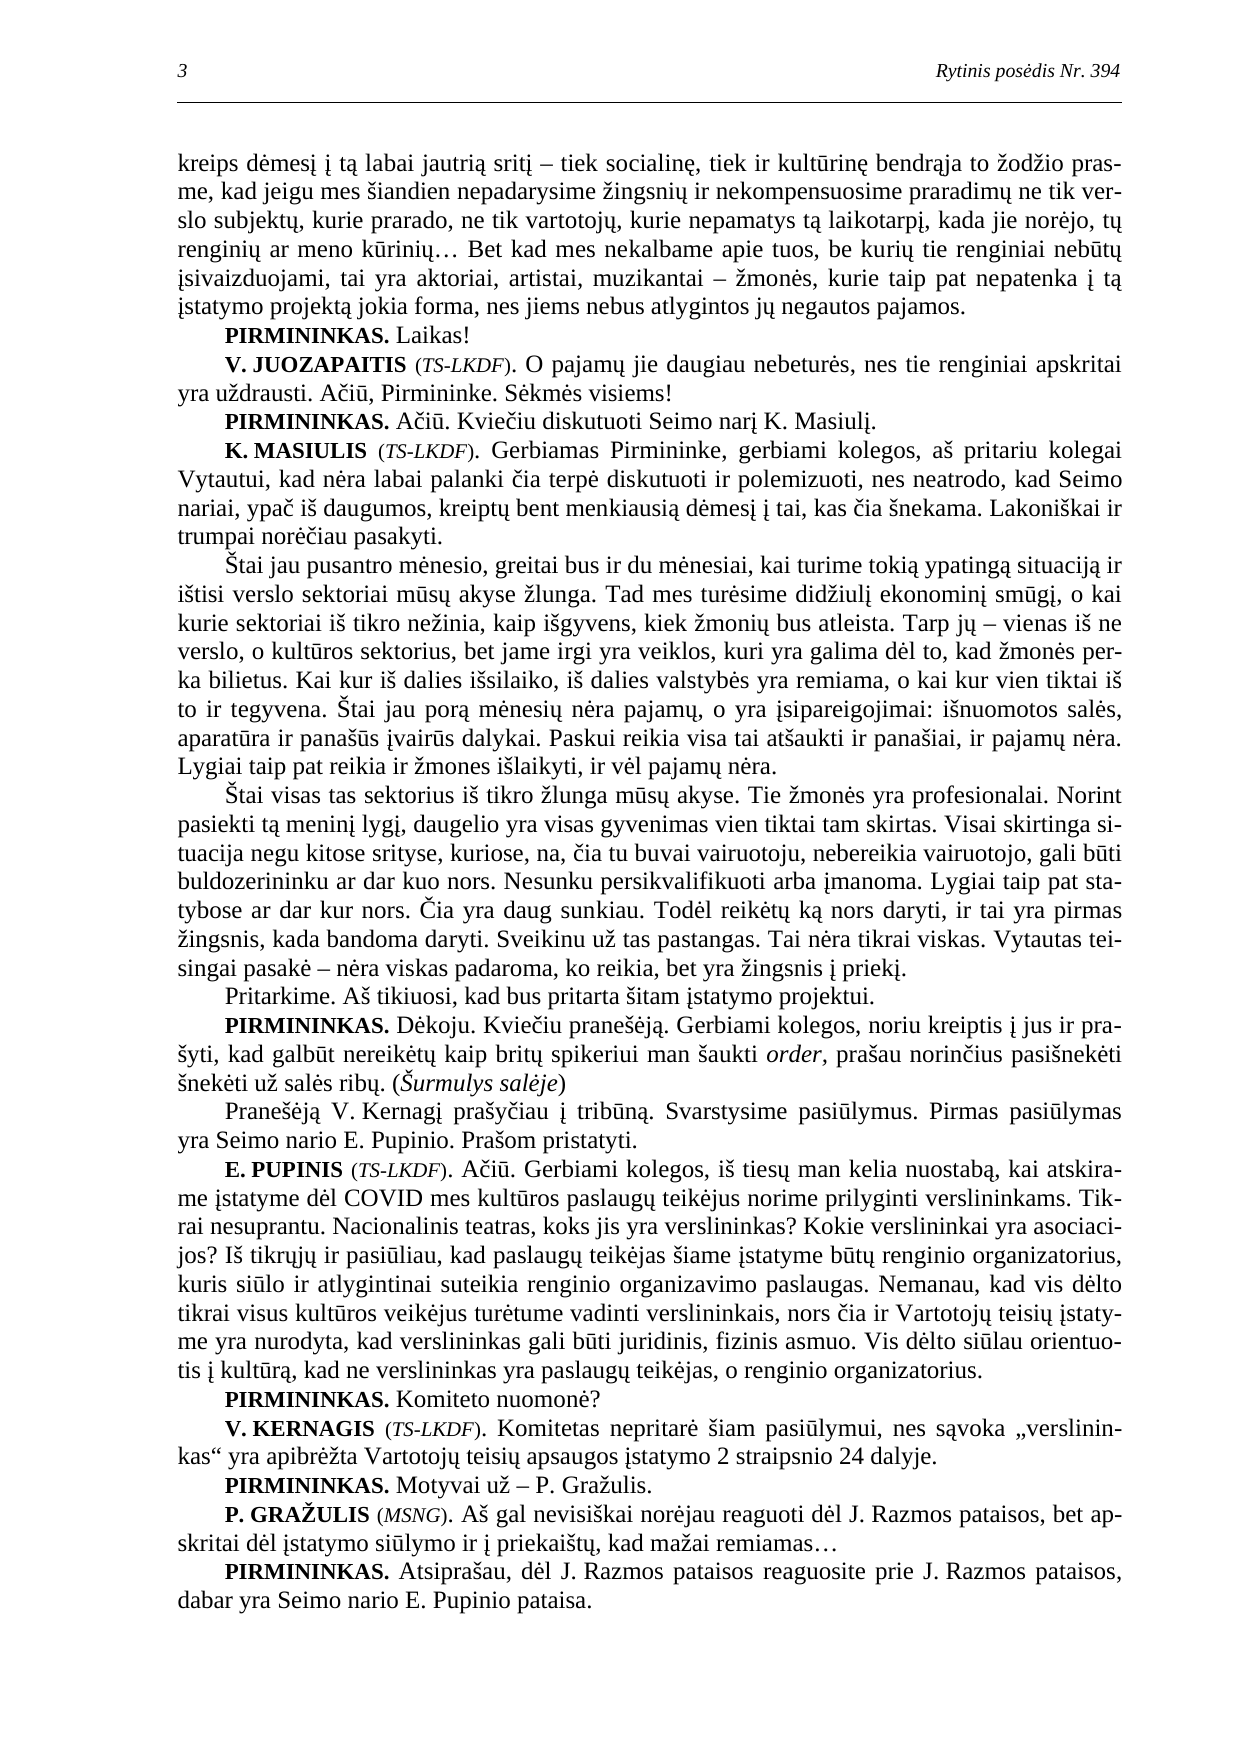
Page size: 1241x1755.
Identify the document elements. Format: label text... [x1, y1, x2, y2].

text Štai jau pus­an­tro mė­ne­sio, grei­tai bus ir du mė­ne­siai, kai tu­ri­me to­kią ypa­tin­gą si­tu­a­ci­ją ir iš­ti­si ver­slo sek­to­riai mū­sų aky­se žlun­ga. Tad mes tu­rė­si­me di­džiu­lį eko­no­mi­nį smū­gį, o kai ku­rie sek­to­riai iš tik­ro ne­ži­nia, kaip iš­gy­vens, kiek žmo­nių bus at­leis­ta. Tarp jų – vie­nas iš ne ver­slo, o kul­tū­ros sek­to­rius, bet ja­me ir­gi yra veik­los, ku­ri yra ga­li­ma dėl to, kad žmo­nės per­ka bi­lie­tus. Kai kur iš da­lies iš­si­lai­ko, iš da­lies vals­ty­bės yra re­mia­ma, o kai kur vien tik­tai iš to ir te­gy­ve­na. Štai jau po­rą mė­ne­sių nė­ra pa­ja­mų, o yra įsi­pa­rei­go­ji­mai: iš­nuo­mo­tos sa­lės, apa­ra­tū­ra ir pa­na­šūs įvai­rūs da­ly­kai. Pas­kui rei­kia vi­sa tai at­šauk­ti ir pa­na­šiai, ir pa­ja­mų nė­ra. Ly­giai taip pat rei­kia ir žmo­nes iš­lai­ky­ti, ir vėl pa­ja­mų nė­ra. [177, 550, 1122, 780]
text E. PUPINIS (TS-LKDF). Ačiū. Ger­bia­mi ko­le­gos, iš tie­sų man ke­lia nuo­sta­bą, kai at­ski­ra­me įsta­ty­me dėl COVID mes kul­tū­ros pa­slau­gų tei­kė­jus no­ri­me pri­ly­gin­ti ver­sli­nin­kams. Tik­rai ne­su­pran­tu. Na­cio­na­li­nis te­at­ras, koks jis yra ver­sli­nin­kas? Ko­kie ver­sli­nin­kai yra aso­cia­ci­jos? Iš tik­rų­jų ir pa­siū­liau, kad pa­slau­gų tei­kė­jas šia­me įsta­ty­me bū­tų ren­gi­nio or­ga­ni­za­to­rius, ku­ris siū­lo ir at­ly­gin­ti­nai su­tei­kia ren­gi­nio or­ga­ni­za­vi­mo pa­slau­gas. Ne­ma­nau, kad vis dėl­to tik­rai vi­sus kul­tū­ros vei­kė­jus tu­rė­tu­me va­din­ti ver­sli­nin­kais, nors čia ir Var­to­to­jų tei­sių įsta­ty­me yra nu­ro­dy­ta, kad ver­sli­nin­kas ga­li bū­ti ju­ri­di­nis, fi­zi­nis as­muo. Vis dėl­to siū­lau orien­tuo­tis į kul­tū­rą, kad ne ver­sli­nin­kas yra pa­slau­gų tei­kė­jas, o ren­gi­nio or­ga­ni­za­to­rius. [177, 1154, 1122, 1384]
text PIRMININKAS. Ko­mi­te­to nuo­mo­nė? [177, 1384, 1122, 1413]
text V. KERNAGIS (TS-LKDF). Ko­mi­te­tas ne­pri­ta­rė šiam pa­siū­ly­mui, nes są­vo­ka „ver­sli­nin­kas“ yra api­brėž­ta Var­to­to­jų tei­sių ap­sau­gos įsta­ty­mo 2 straips­nio 24 da­ly­je. [177, 1413, 1122, 1470]
text Pra­ne­šė­ją V. Ker­na­gį pra­šy­čiau į tri­bū­ną. Svars­ty­si­me pa­siū­ly­mus. Pir­mas pa­siū­ly­mas yra Sei­mo na­rio E. Pu­pi­nio. Pra­šom pri­sta­ty­ti. [177, 1096, 1122, 1154]
text PIRMININKAS. Dė­ko­ju. Kvie­čiu pra­ne­šė­ją. Ger­bia­mi ko­le­gos, no­riu kreip­tis į jus ir pra­šy­ti, kad gal­būt ne­rei­kė­tų kaip bri­tų spi­ke­riui man šauk­ti or­der, pra­šau no­rin­čius pa­si­šne­kė­ti šne­kė­ti už sa­lės ri­bų. (Šurmulys salėje) [177, 1010, 1122, 1096]
text Pri­tar­ki­me. Aš ti­kiuo­si, kad bus pri­tar­ta ši­tam įsta­ty­mo pro­jek­tui. [177, 981, 1122, 1010]
text PIRMININKAS. Mo­ty­vai už – P. Gra­žu­lis. [177, 1470, 1122, 1499]
text PIRMININKAS. Lai­kas! [177, 320, 1122, 349]
text Štai vi­sas tas sek­to­rius iš tik­ro žlun­ga mū­sų aky­se. Tie žmo­nės yra pro­fe­sio­na­lai. No­rint pa­siek­ti tą me­ni­nį ly­gį, dau­ge­lio yra vi­sas gy­ve­ni­mas vien tik­tai tam skir­tas. Vi­sai skir­tin­ga si­tu­a­ci­ja ne­gu ki­to­se sri­ty­se, ku­rio­se, na, čia tu bu­vai vai­ruo­to­ju, ne­be­rei­kia vai­ruo­to­jo, ga­li bū­ti bul­do­ze­ri­nin­ku ar dar kuo nors. Ne­sun­ku per­si­kva­li­fi­kuo­ti ar­ba įma­no­ma. Ly­giai taip pat sta­ty­bo­se ar dar kur nors. Čia yra daug sun­kiau. To­dėl rei­kė­tų ką nors da­ry­ti, ir tai yra pir­mas žings­nis, ka­da ban­do­ma da­ry­ti. Svei­ki­nu už tas pa­stan­gas. Tai nė­ra tik­rai vis­kas. Vy­tau­tas tei­sin­gai pa­sa­kė – nė­ra vis­kas pa­da­ro­ma, ko rei­kia, bet yra žings­nis į prie­kį. [177, 780, 1122, 981]
text PIRMININKAS. Ačiū. Kvie­čiu dis­ku­tuo­ti Sei­mo na­rį K. Ma­siu­lį. [177, 406, 1122, 435]
text V. JUOZAPAITIS (TS-LKDF). O pa­ja­mų jie dau­giau ne­be­tu­rės, nes tie ren­gi­niai ap­skri­tai yra už­draus­ti. Ačiū, Pir­mi­nin­ke. Sėk­mės vi­siems! [177, 349, 1122, 406]
text K. MASIULIS (TS-LKDF). Ger­bia­mas Pir­mi­nin­ke, ger­bia­mi ko­le­gos, aš pri­ta­riu ko­le­gai Vy­tau­tui, kad nė­ra la­bai pa­lan­ki čia ter­pė dis­ku­tuo­ti ir po­le­mi­zuo­ti, nes ne­at­ro­do, kad Sei­mo na­riai, ypač iš dau­gu­mos, kreip­tų bent men­kiau­sią dė­me­sį į tai, kas čia šne­ka­ma. La­ko­niš­kai ir trum­pai no­rė­čiau pa­sa­ky­ti. [177, 435, 1122, 550]
text PIRMININKAS. At­si­pra­šau, dėl J. Raz­mos pa­tai­sos re­a­guo­si­te prie J. Raz­mos pa­tai­sos, da­bar yra Sei­mo na­rio E. Pu­pi­nio pa­tai­sa. [177, 1556, 1122, 1614]
text P. GRAŽULIS (MSNG). Aš gal nevi­siš­kai no­rė­jau re­a­guo­ti dėl J. Raz­mos pa­tai­sos, bet ap­skri­tai dėl įsta­ty­mo siū­ly­mo ir į prie­kaiš­tų, kad ma­žai re­mia­mas… [177, 1499, 1122, 1556]
text kreips dė­me­sį į tą la­bai jaut­rią sri­tį – tiek so­cia­li­nę, tiek ir kul­tū­ri­nę ben­drą­ja to žo­džio pras­me, kad jei­gu mes šian­dien ne­pa­da­ry­si­me žings­nių ir ne­kom­pen­suo­si­me pra­ra­di­mų ne tik ver­slo sub­jek­tų, ku­rie pra­ra­do, ne tik var­to­to­jų, ku­rie ne­pa­ma­tys tą lai­ko­tar­pį, ka­da jie no­rė­jo, tų ren­gi­nių ar me­no kū­ri­nių… Bet kad mes ne­kal­ba­me apie tuos, be ku­rių tie ren­gi­niai ne­bū­tų įsi­vaiz­duo­ja­mi, tai yra ak­to­riai, ar­tis­tai, mu­zi­kan­tai – žmo­nės, ku­rie taip pat ne­pa­ten­ka į tą įsta­ty­mo pro­jek­tą jo­kia for­ma, nes jiems ne­bus at­ly­gin­tos jų ne­gau­tos pa­ja­mos. [177, 148, 1122, 320]
